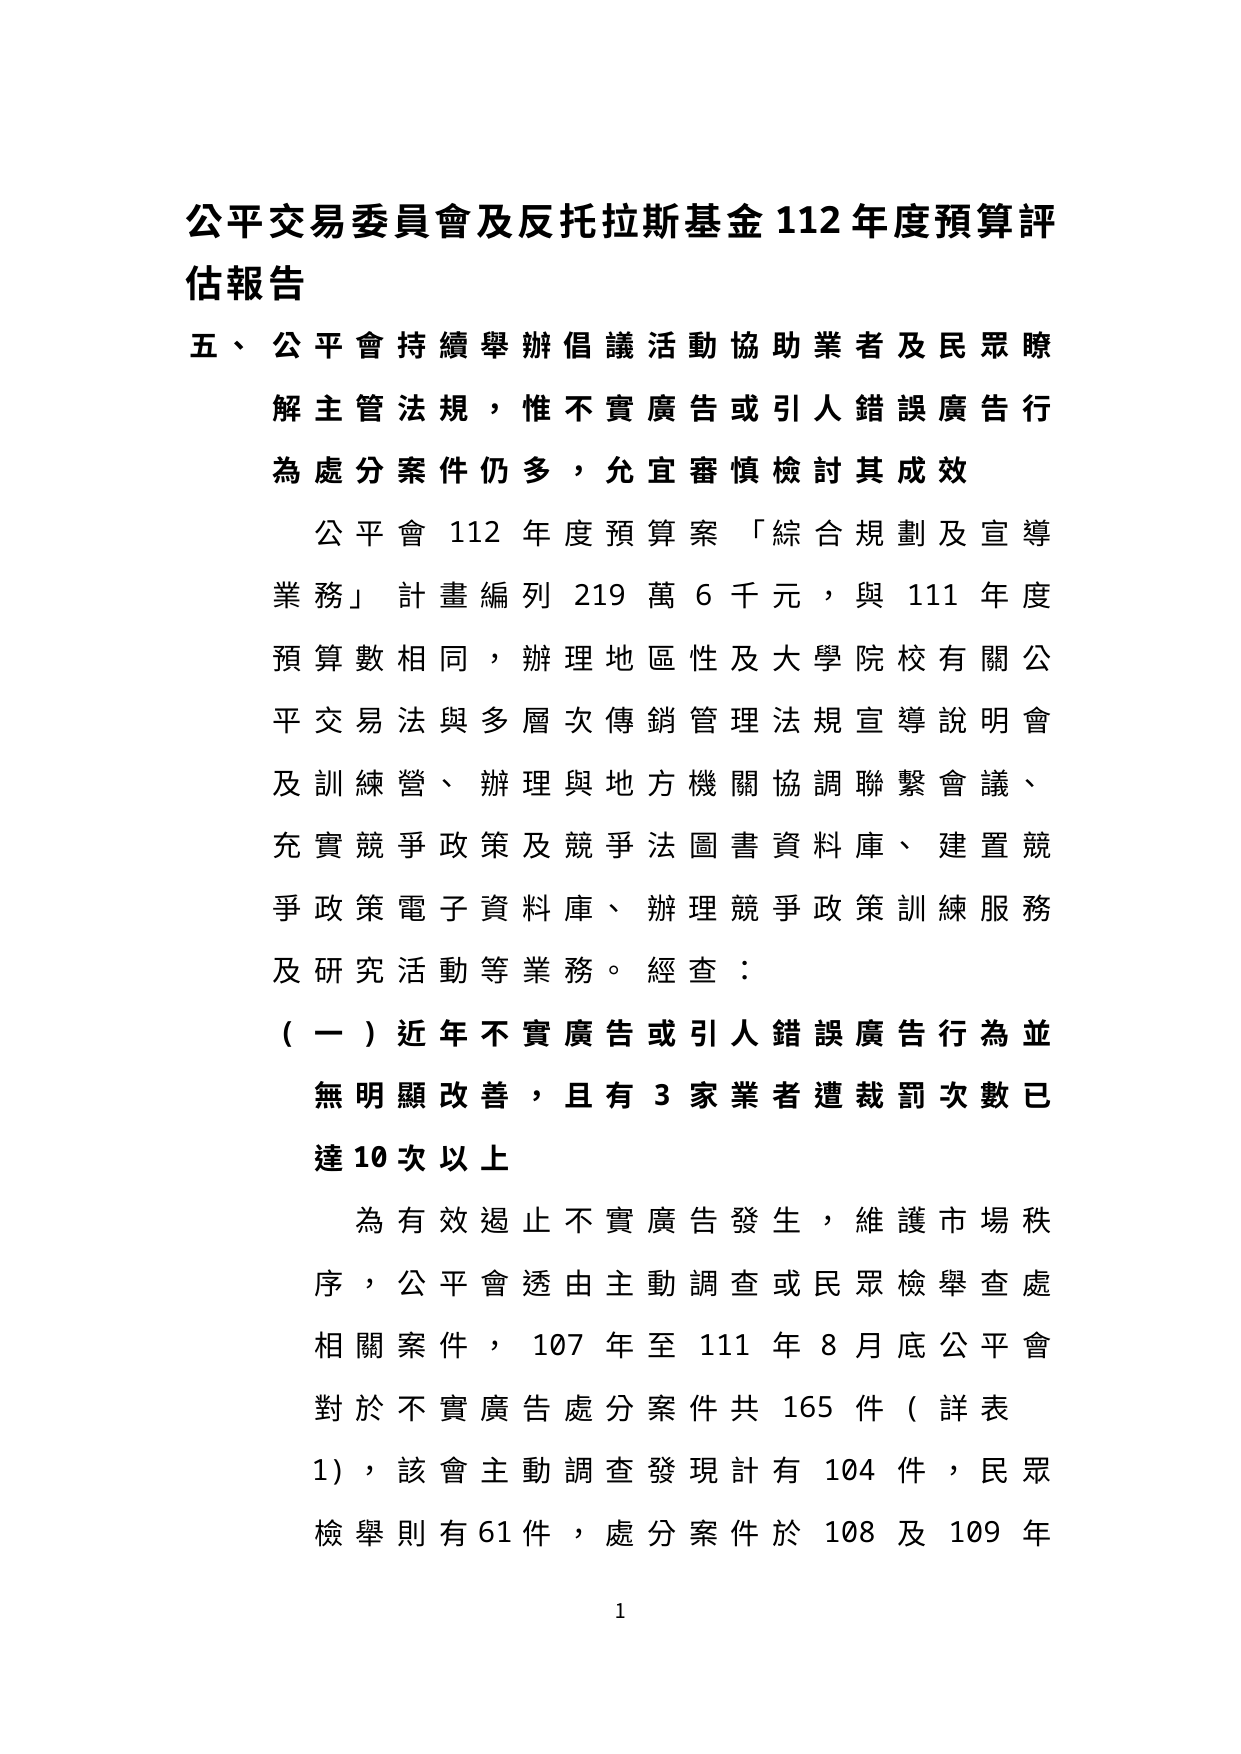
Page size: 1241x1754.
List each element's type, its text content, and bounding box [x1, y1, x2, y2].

text 五、公平會持續舉辦倡議活動協助業者及民眾瞭解主管法規，惟不實廣告或引人錯誤廣告行為處分案件仍多，允宜審慎檢討其成效 [183, 302, 1058, 490]
text 為有效遏止不實廣告發生，維護市場秩序，公平會透由主動調查或民眾檢舉查處相關案件，107年至111年8月底公平會對於不實廣告處分案件共165件(詳表1)，該會主動調查發現計有104件，民眾檢舉則有61件，處分案件於108及109年 [271, 1177, 1058, 1552]
text 公平交易委員會及反托拉斯基金112年度預算評估報告 [183, 177, 1058, 302]
text 公平會112年度預算案「綜合規劃及宣導業務」計畫編列219萬6千元，與111年度預算數相同，辦理地區性及大學院校有關公平交易法與多層次傳銷管理法規宣導說明會及訓練營、辦理與地方機關協調聯繫會議、充實競爭政策及競爭法圖書資料庫、建置競爭政策電子資料庫、辦理競爭政策訓練服務及研究活動等業務。經查： [242, 490, 1058, 990]
text (一)近年不實廣告或引人錯誤廣告行為並無明顯改善，且有3家業者遭裁罰次數已達10次以上 [242, 990, 1058, 1177]
